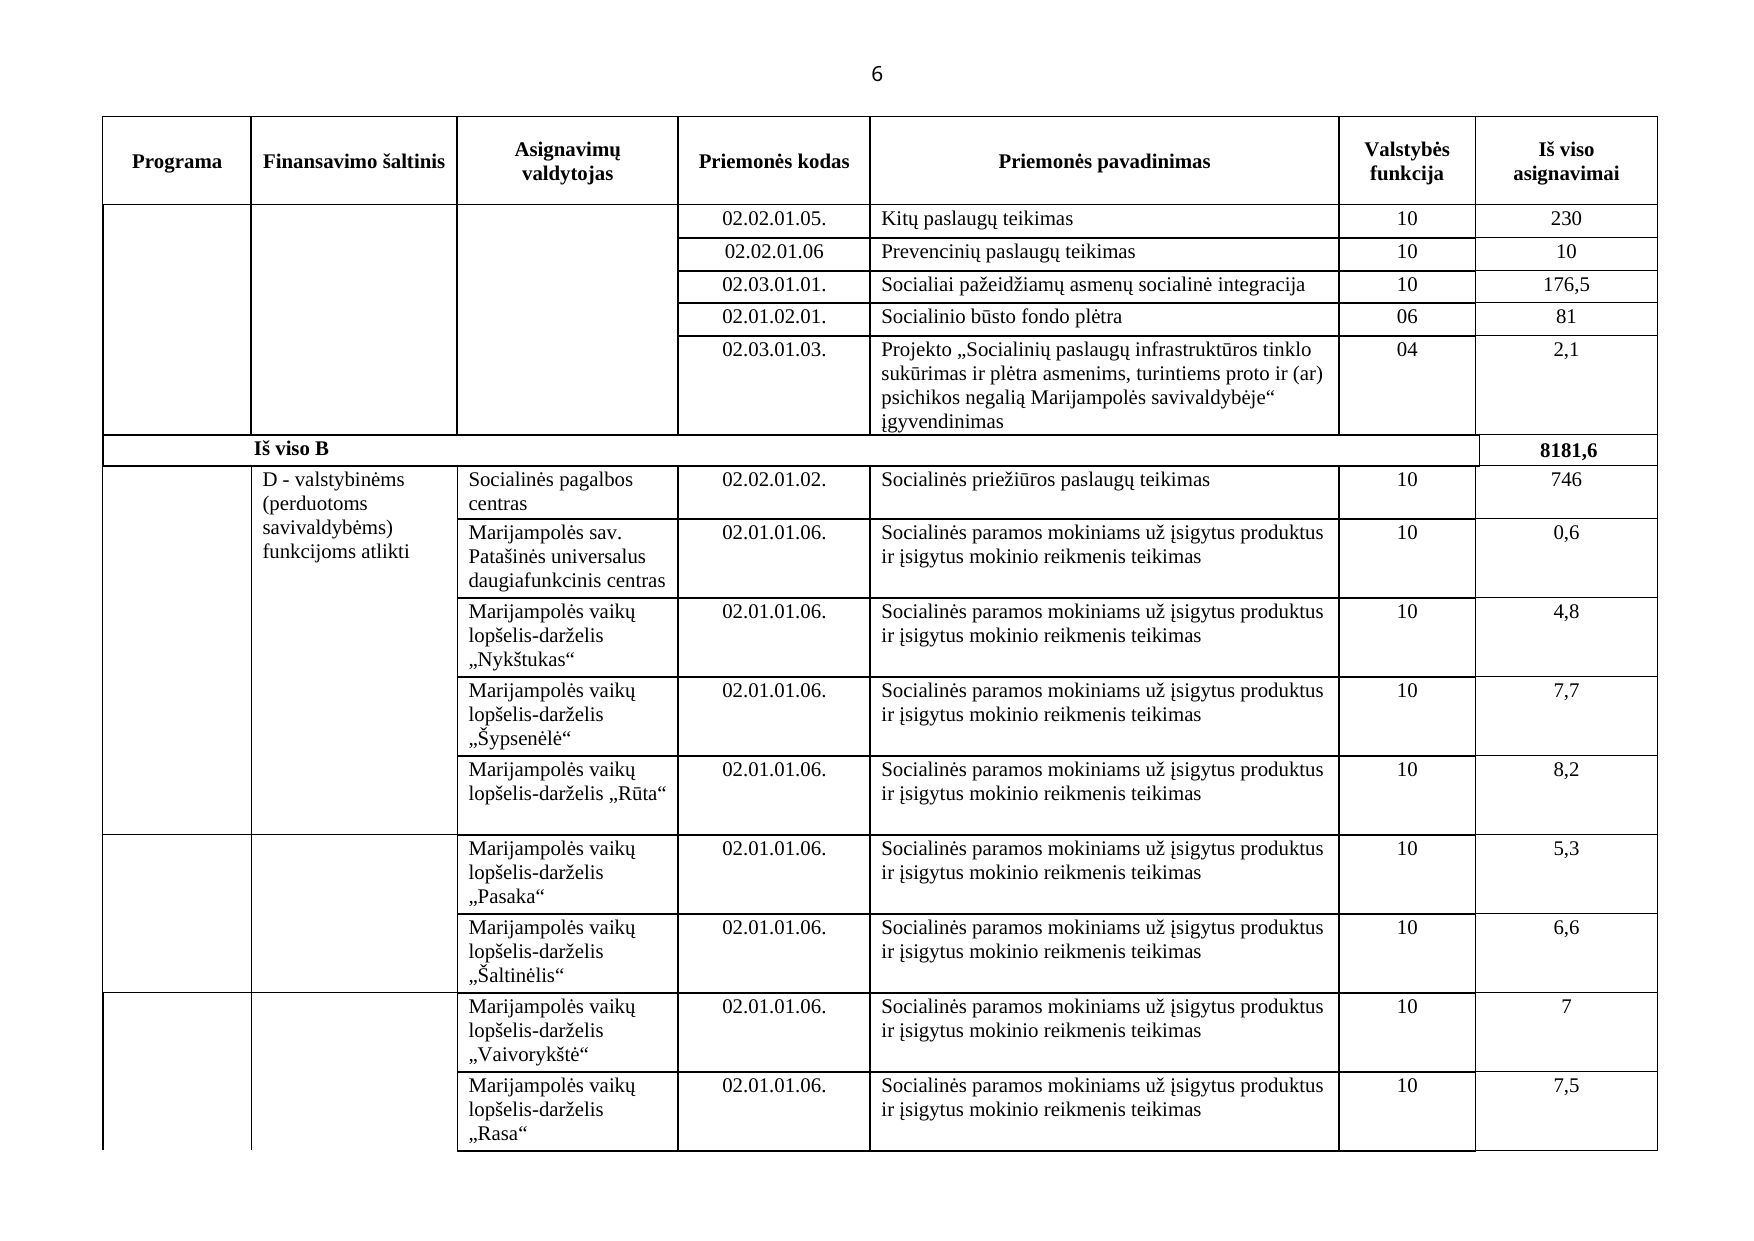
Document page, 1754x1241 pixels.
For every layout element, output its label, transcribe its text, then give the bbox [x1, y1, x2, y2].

table_cell 10 [1476, 238, 1657, 269]
table_cell [104, 993, 251, 1150]
table_cell 02.01.01.06. [679, 836, 869, 913]
table_cell Socialinės paramos mokiniams už įsigytus produktus ir įsigytus mokinio reikmenis teikimas [871, 994, 1338, 1071]
table_cell 81 [1476, 303, 1657, 335]
table_cell Socialinės paramos mokiniams už įsigytus produktus ir įsigytus mokinio reikmenis teikimas [871, 757, 1338, 834]
table_cell [252, 205, 456, 237]
table_cell [252, 302, 456, 335]
table_cell 10 [1340, 205, 1475, 237]
table_header Finansavimo šaltinis [252, 117, 456, 204]
table_cell 10 [1340, 994, 1475, 1071]
table_cell [104, 237, 250, 302]
table_cell [104, 302, 250, 335]
table_cell 6,6 [1476, 914, 1657, 992]
table_cell Marijampolės vaikų lopšelis-darželis „Rūta“ [458, 757, 677, 834]
table_cell Socialinės paramos mokiniams už įsigytus produktus ir įsigytus mokinio reikmenis teikimas [871, 836, 1338, 913]
table_cell Marijampolės sav. Patašinės universalus daugiafunkcinis centras [458, 520, 677, 597]
table_cell Marijampolės vaikų lopšelis-darželis „Šypsenėlė“ [458, 678, 677, 755]
table_cell [104, 335, 250, 433]
table_cell [103, 835, 251, 992]
table_cell [252, 270, 456, 302]
table_cell [458, 205, 677, 237]
table_cell [252, 835, 457, 992]
table_cell 10 [1340, 1073, 1475, 1150]
table_cell 02.01.01.06. [679, 678, 869, 755]
table_header Priemonės pavadinimas [871, 117, 1338, 204]
table_cell 7,7 [1476, 677, 1657, 755]
table_cell 176,5 [1476, 271, 1657, 302]
table_cell Marijampolės vaikų lopšelis-darželis „Šaltinėlis“ [458, 915, 677, 992]
table_cell 10 [1340, 520, 1475, 597]
table_cell Marijampolės vaikų lopšelis-darželis „Nykštukas“ [458, 599, 677, 676]
table_cell Marijampolės vaikų lopšelis-darželis „Rasa“ [458, 1073, 677, 1150]
table_cell 06 [1340, 304, 1475, 335]
table_cell [458, 237, 677, 269]
table_cell Socialinio būsto fondo plėtra [871, 304, 1338, 335]
table_cell Marijampolės vaikų lopšelis-darželis „Pasaka“ [458, 836, 677, 913]
table_cell 02.01.02.01. [679, 304, 869, 335]
table_cell Socialiai pažeidžiamų asmenų socialinė integracija [871, 272, 1338, 302]
table_cell 8,2 [1476, 756, 1657, 834]
table_cell 02.03.01.01. [679, 272, 869, 302]
table_cell 5,3 [1476, 835, 1657, 913]
table_cell Socialinės paramos mokiniams už įsigytus produktus ir įsigytus mokinio reikmenis teikimas [871, 599, 1338, 676]
table_cell 10 [1340, 599, 1475, 676]
table_cell 8181,6 [1480, 435, 1657, 465]
table_cell 02.01.01.06. [679, 757, 869, 834]
table_cell 10 [1340, 757, 1475, 834]
table_cell [458, 270, 677, 302]
table_cell 02.01.01.06. [679, 1073, 869, 1150]
table_cell Socialinės paramos mokiniams už įsigytus produktus ir įsigytus mokinio reikmenis teikimas [871, 520, 1338, 597]
table_cell Socialinės paramos mokiniams už įsigytus produktus ir įsigytus mokinio reikmenis teikimas [871, 1073, 1338, 1150]
table_cell Iš viso B [104, 436, 1479, 465]
table_cell [103, 467, 251, 834]
table_cell 7 [1476, 993, 1657, 1071]
table_header Priemonės kodas [679, 117, 869, 204]
table_cell 2,1 [1476, 336, 1657, 433]
table_cell 02.02.01.06 [679, 239, 869, 269]
table_cell Socialinės paramos mokiniams už įsigytus produktus ir įsigytus mokinio reikmenis teikimas [871, 915, 1338, 992]
table_cell D - valstybinėms (perduotoms savivaldybėms) funkcijoms atlikti [252, 467, 457, 834]
table_cell Socialinės paramos mokiniams už įsigytus produktus ir įsigytus mokinio reikmenis teikimas [871, 678, 1338, 755]
table_cell [252, 993, 457, 1150]
table_cell 02.01.01.06. [679, 915, 869, 992]
table_cell 0,6 [1476, 519, 1657, 597]
table_cell 02.03.01.03. [679, 337, 869, 433]
table_cell Kitų paslaugų teikimas [871, 205, 1338, 237]
table_cell 02.01.01.06. [679, 994, 869, 1071]
table_cell 02.02.01.02. [679, 467, 869, 518]
table_cell 10 [1340, 836, 1475, 913]
table_cell Marijampolės vaikų lopšelis-darželis „Vaivorykštė“ [458, 994, 677, 1071]
table_header Asignavimų valdytojas [458, 117, 677, 204]
table_cell [252, 237, 456, 269]
table_cell [458, 335, 677, 433]
table_header Iš viso asignavimai [1476, 117, 1657, 204]
table_cell 10 [1340, 467, 1475, 518]
table_cell [458, 302, 677, 335]
table_header Programa [103, 117, 250, 204]
table_cell Projekto „Socialinių paslaugų infrastruktūros tinklo sukūrimas ir plėtra asmenims, turintiems proto ir (ar) psichikos negalią Marijampolės savivaldybėje“ įgyvendinimas [871, 337, 1338, 433]
table_cell 230 [1476, 205, 1657, 237]
table_cell 7,5 [1476, 1072, 1657, 1150]
table_cell Socialinės pagalbos centras [458, 467, 677, 518]
table_cell 10 [1340, 915, 1475, 992]
table_header Valstybės funkcija [1340, 117, 1475, 204]
table_cell Socialinės priežiūros paslaugų teikimas [871, 467, 1338, 518]
table_cell 02.01.01.06. [679, 520, 869, 597]
table_cell [104, 205, 250, 237]
table_cell Prevencinių paslaugų teikimas [871, 239, 1338, 269]
table_cell 02.02.01.05. [679, 205, 869, 237]
table_cell 04 [1340, 337, 1475, 433]
table_cell 4,8 [1476, 598, 1657, 676]
table_cell 746 [1476, 466, 1657, 518]
table_cell [252, 335, 456, 433]
table_cell 10 [1340, 678, 1475, 755]
table_cell 10 [1340, 272, 1475, 302]
table_cell 10 [1340, 239, 1475, 269]
table_cell 02.01.01.06. [679, 599, 869, 676]
